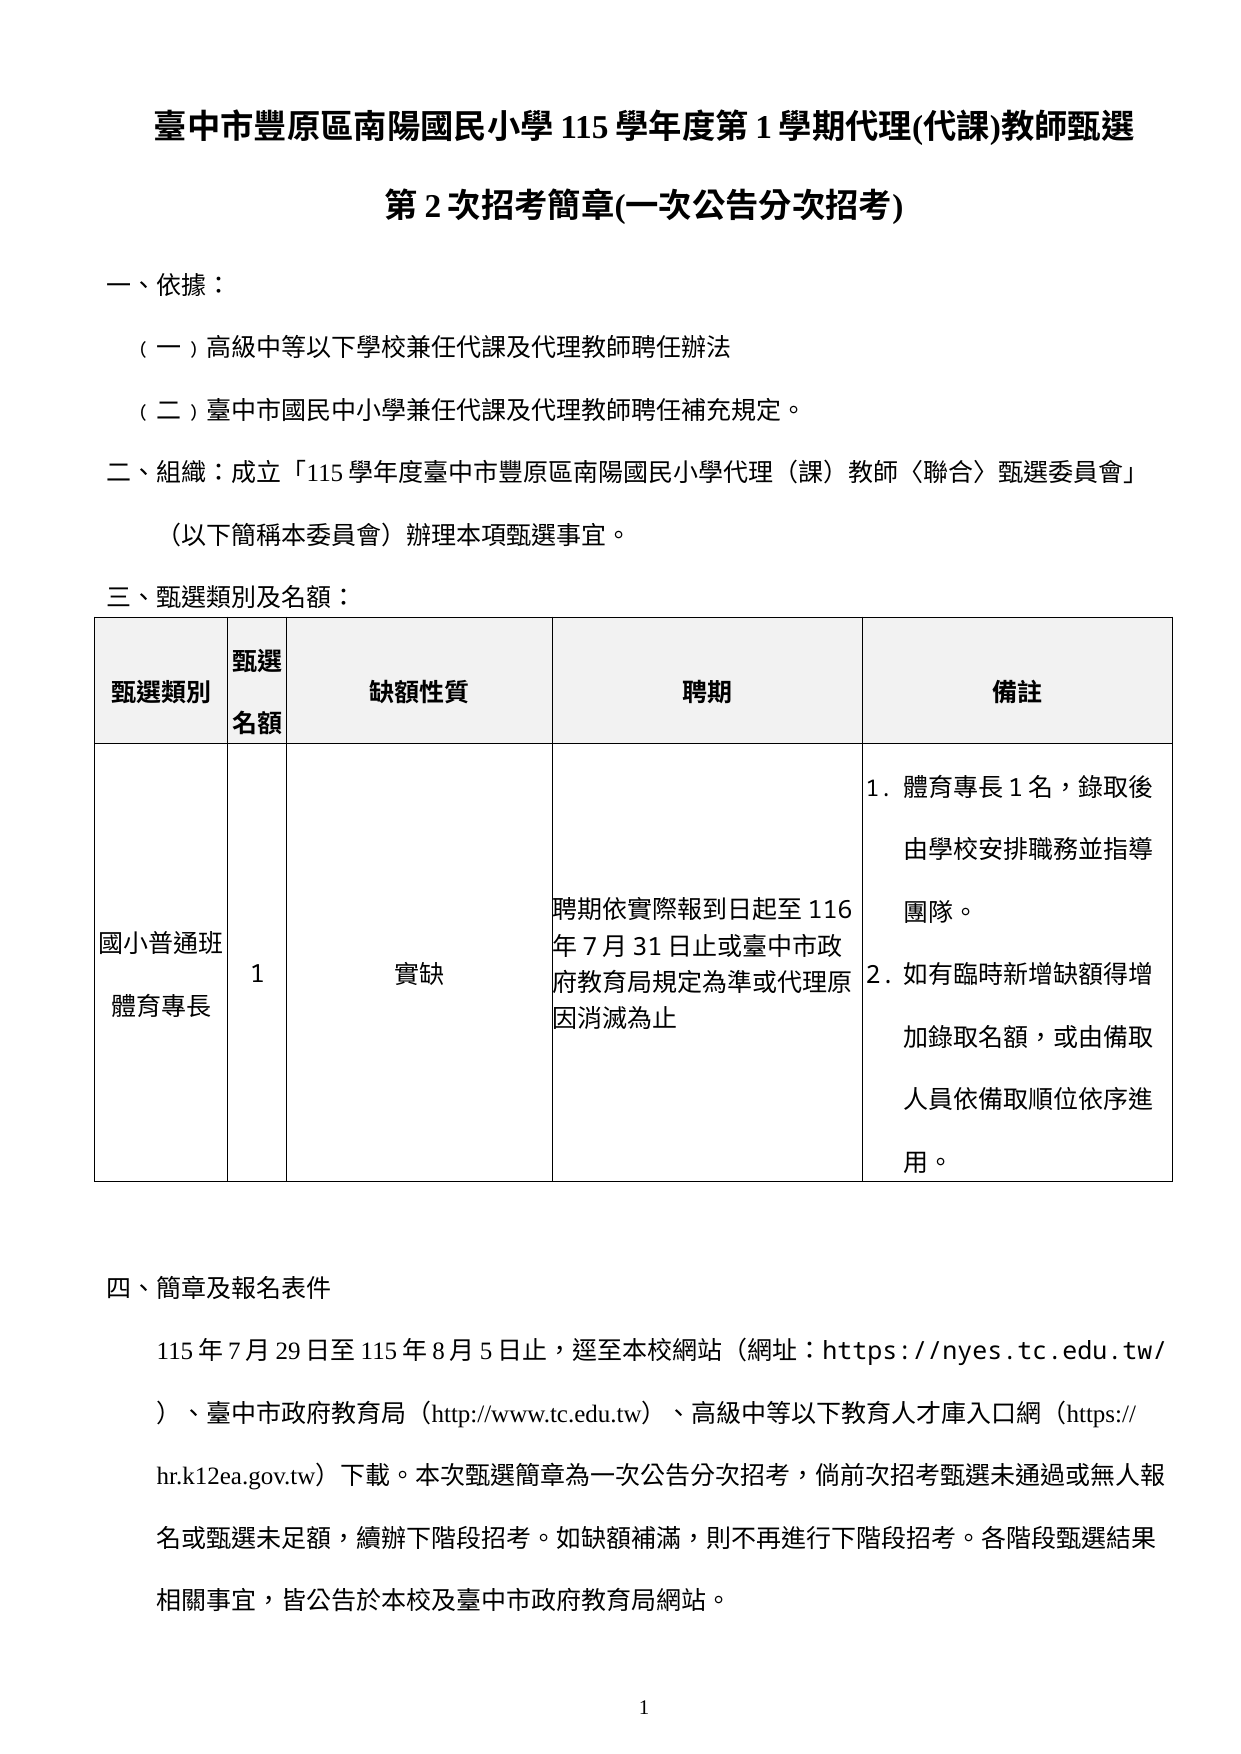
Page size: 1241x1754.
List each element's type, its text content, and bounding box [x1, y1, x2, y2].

table_cell 實缺 [287, 744, 552, 1181]
table_cell 國小普通班 體育專長 [95, 744, 227, 1181]
text 一、依據： [106, 242, 1181, 304]
table_header 甄選類別 [95, 618, 227, 743]
table_cell 聘期依實際報到日起至116年7月31日止或臺中市政府教育局規定為準或代理原因消滅為止 [553, 744, 862, 1181]
text ﹙一﹚高級中等以下學校兼任代課及代理教師聘任辦法 [131, 304, 1181, 367]
text 三、甄選類別及名額： [106, 554, 1181, 617]
table_cell 1 [228, 744, 286, 1181]
text 第2次招考簡章(一次公告分次招考) [106, 162, 1181, 224]
table_cell 體育專長1名，錄取後由學校安排職務並指導團隊。 如有臨時新增缺額得增加錄取名額，或由備取人員依備取順位依序進用。 [863, 744, 1172, 1181]
table_header 甄選 名額 [228, 618, 286, 743]
table_header 缺額性質 [287, 618, 552, 743]
text 二、組織：成立「115學年度臺中市豐原區南陽國民小學代理（課）教師〈聯合〉甄選委員會」（以下簡稱本委員會）辦理本項甄選事宜。 [106, 429, 1181, 554]
text ﹙二﹚臺中市國民中小學兼任代課及代理教師聘任補充規定。 [131, 367, 1181, 429]
text 臺中市豐原區南陽國民小學115學年度第1學期代理(代課)教師甄選 [106, 82, 1181, 144]
table_header 備註 [863, 618, 1172, 743]
table_header 聘期 [553, 618, 862, 743]
text 四、簡章及報名表件 115年7月29日至115年8月5日止，逕至本校網站（網址：https://nyes.tc.edu.tw/）、臺中市政府教育局（http://www.tc.edu.tw）、高級中等以下教育人才庫入口網（https://hr.k12ea.gov.tw）下載。本次甄選簡章為一次公告分次招考，倘前次招考甄選未通過或無人報名或甄選未足額，續辦下階段招考。如缺額補滿，則不再進行下階段招考。各階段甄選結果相關事宜，皆公告於本校及臺中市政府教育局網站。 [106, 1245, 1181, 1620]
